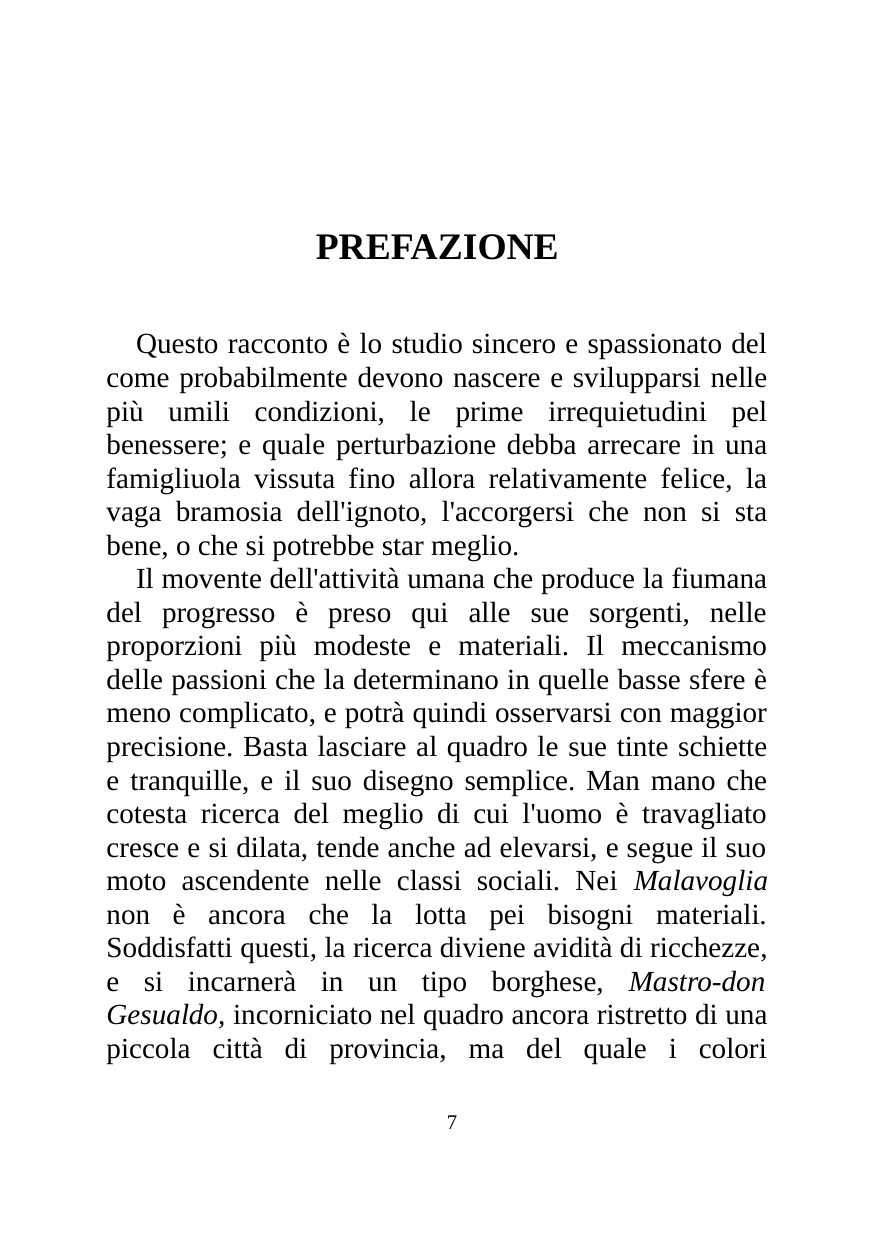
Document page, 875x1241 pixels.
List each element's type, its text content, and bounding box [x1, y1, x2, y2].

subtitle PREFAZIONE [106, 224, 768, 267]
text Il movente dell'attività umana che produce la fiumana del progresso è preso qui alle sue sorgenti, nelle proporzioni più modeste e materiali. Il meccanismo delle passioni che la determinano in quelle basse sfere è meno complicato, e potrà quindi osservarsi con maggior precisione. Basta lasciare al quadro le sue tinte schiette e tranquille, e il suo disegno semplice. Man mano che cotesta ricerca del meglio di cui l'uomo è travagliato cresce e si dilata, tende anche ad elevarsi, e segue il suo moto ascendente nelle classi sociali. Nei Malavoglia non è ancora che la lotta pei bisogni materiali. Soddisfatti questi, la ricerca diviene avidità di ricchezze, e si incarnerà in un tipo borghese, Mastro-don Gesualdo, incorniciato nel quadro ancora ristretto di una piccola città di provincia, ma del quale i colori [106, 561, 768, 1064]
text Questo racconto è lo studio sincero e spassionato del come probabilmente devono nascere e svilupparsi nelle più umili condizioni, le prime irrequietudini pel benessere; e quale perturbazione debba arrecare in una famigliuola vissuta fino allora relativamente felice, la vaga bramosia dell'ignoto, l'accorgersi che non si sta bene, o che si potrebbe star meglio. [106, 327, 768, 561]
